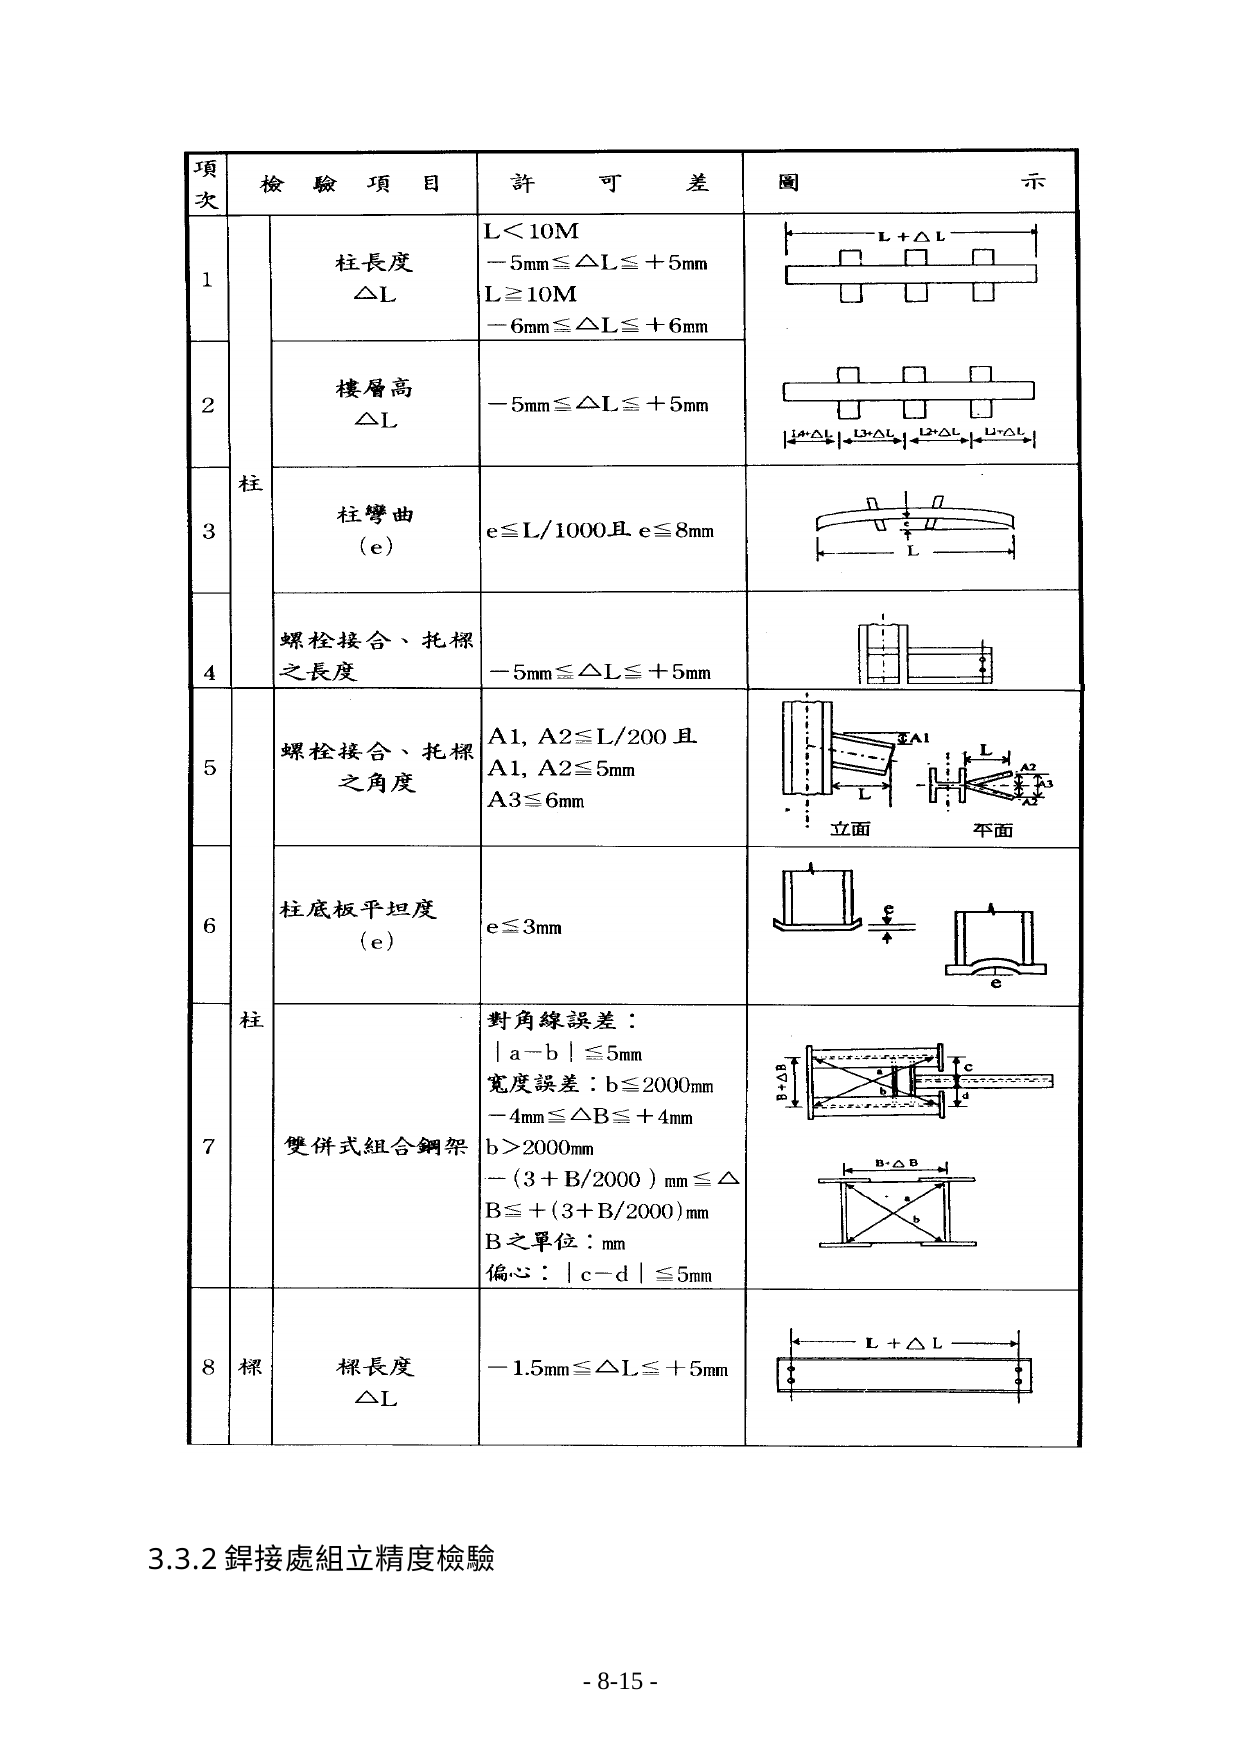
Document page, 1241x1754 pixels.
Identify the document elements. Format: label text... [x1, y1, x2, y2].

subtitle 3.3.2銲接處組立精度檢驗 [148, 1536, 1092, 1578]
picture [179, 147, 1091, 1453]
